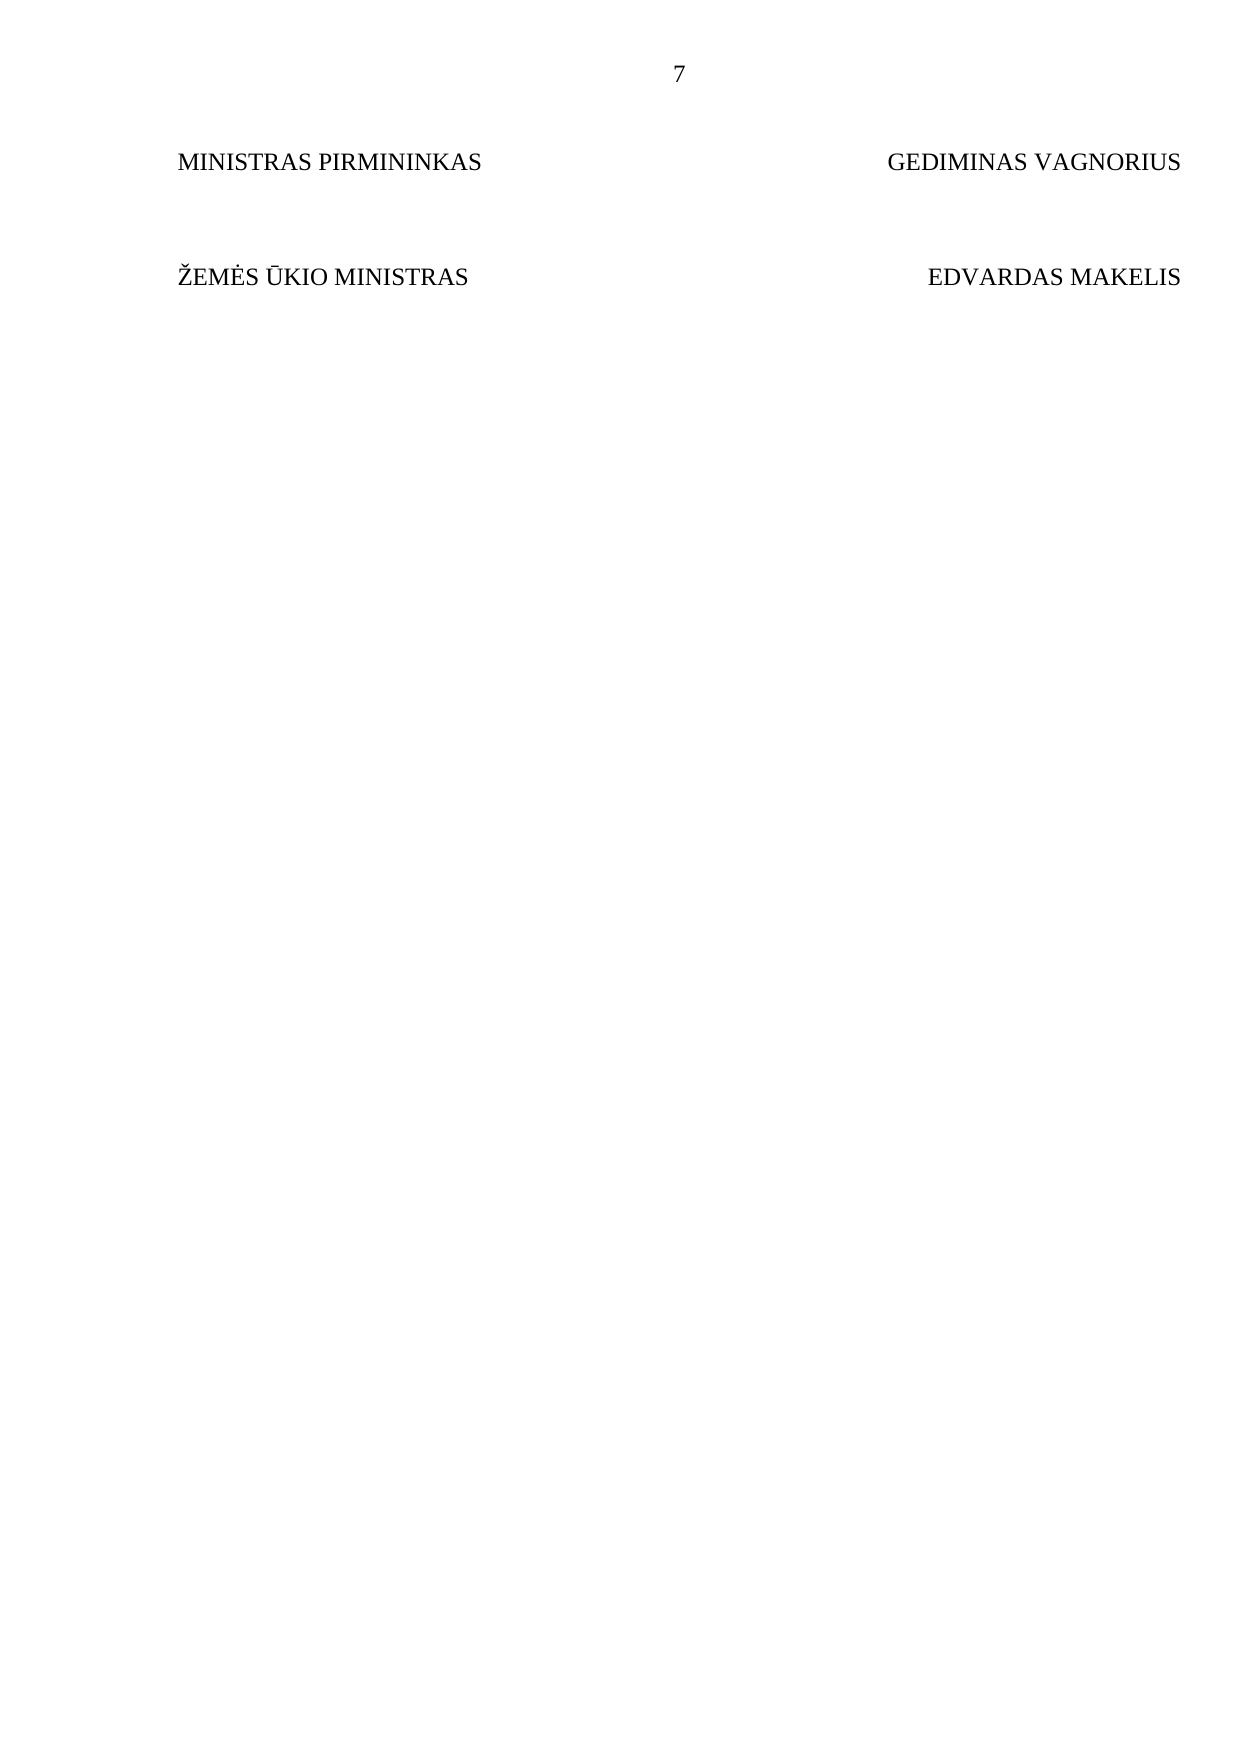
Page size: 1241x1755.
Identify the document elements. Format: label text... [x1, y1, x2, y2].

text Ministras Pirmininkas Gediminas Vagnorius [177, 147, 1181, 176]
text Žemės ūkio ministras Edvardas Makelis [177, 262, 1181, 291]
